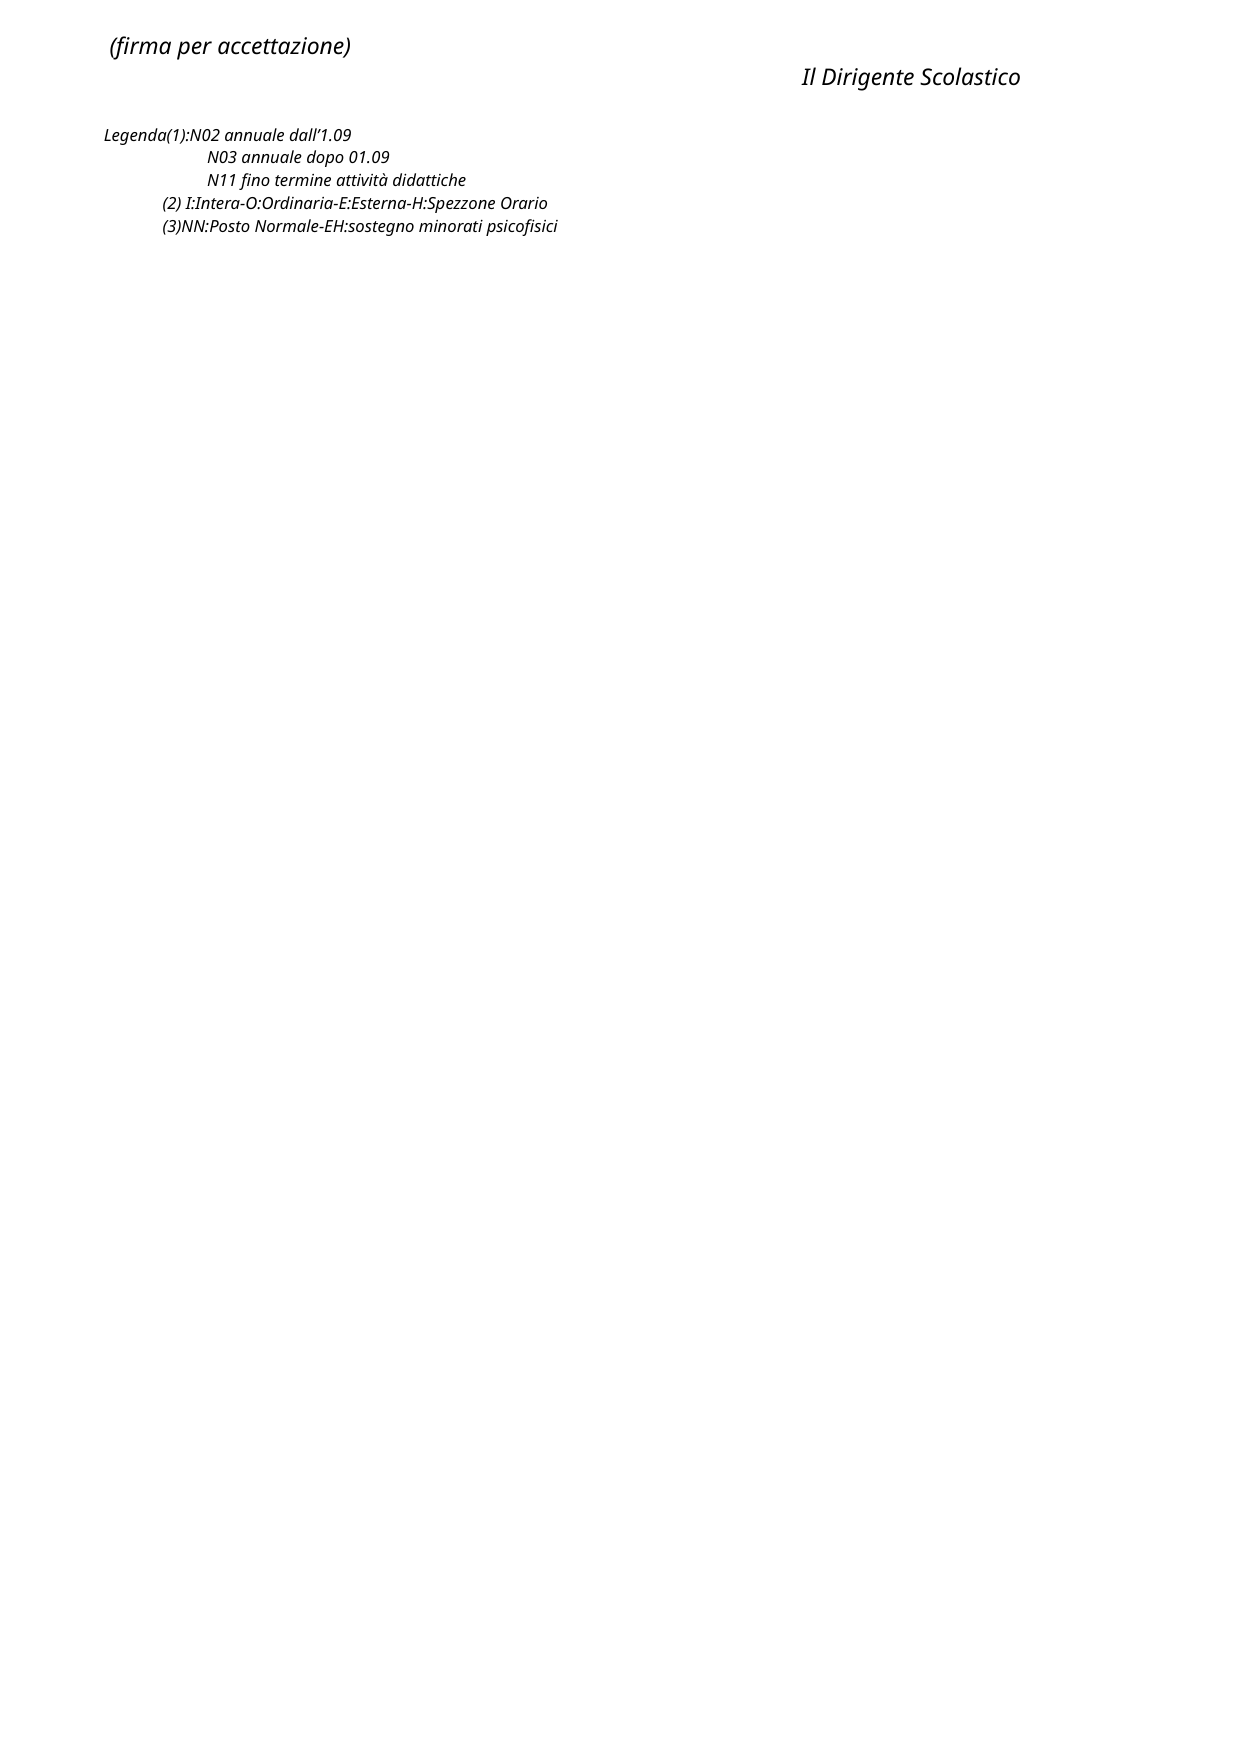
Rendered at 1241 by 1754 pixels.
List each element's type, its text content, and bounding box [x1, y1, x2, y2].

text Legenda(1):N02 annuale dall’1.09 [103, 123, 1137, 146]
text N11 fino termine attività didattiche [103, 169, 1137, 191]
text (3)NN:Posto Normale-EH:sostegno minorati psicofisici [103, 214, 1137, 237]
text (firma per accettazione) [103, 29, 1137, 61]
text N03 annuale dopo 01.09 [103, 146, 1137, 169]
text Il Dirigente Scolastico [103, 61, 1137, 92]
text (2) I:Intera-O:Ordinaria-E:Esterna-H:Spezzone Orario [103, 191, 1137, 214]
